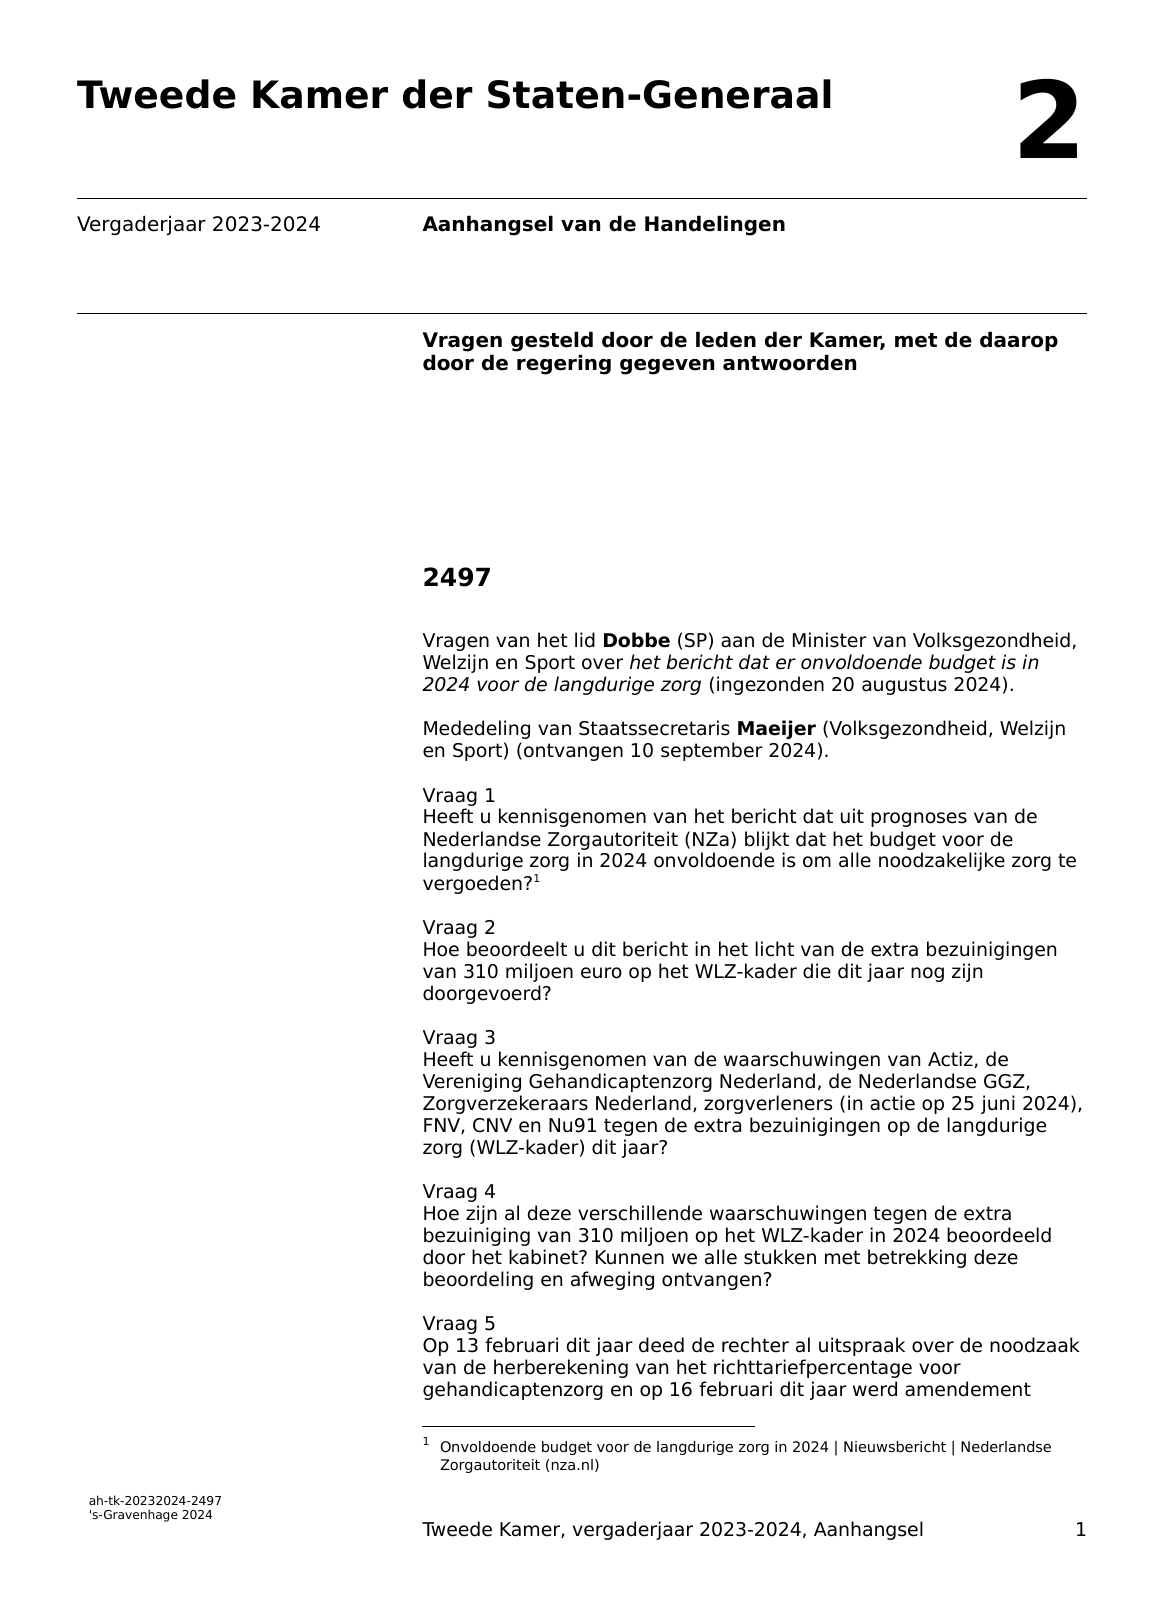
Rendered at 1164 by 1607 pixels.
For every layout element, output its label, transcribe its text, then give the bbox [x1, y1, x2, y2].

text Hoe beoordeelt u dit bericht in het licht van de extra bezuinigingen van 310 miljoen euro op het WLZ-kader die dit jaar nog zijn doorgevoerd? [422, 938, 1087, 1004]
text Mededeling van Staatssecretaris Maeijer (Volksgezondheid, Welzijn en Sport) (ontvangen 10 september 2024). [422, 718, 1087, 762]
text Vragen van het lid Dobbe (SP) aan de Minister van Volksgezondheid, Welzijn en Sport over het bericht dat er onvoldoende budget is in 2024 voor de langdurige zorg (ingezonden 20 augustus 2024). [422, 630, 1087, 696]
text Heeft u kennisgenomen van het bericht dat uit prognoses van de Nederlandse Zorgautoriteit (NZa) blijkt dat het budget voor de langdurige zorg in 2024 onvoldoende is om alle noodzakelijke zorg te vergoeden? [422, 806, 1087, 894]
table_header 2 [886, 59, 1087, 198]
text Hoe zijn al deze verschillende waarschuwingen tegen de extra bezuiniging van 310 miljoen op het WLZ-kader in 2024 beoordeeld door het kabinet? Kunnen we alle stukken met betrekking deze beoordeling en afweging ontvangen? [422, 1203, 1087, 1291]
text Vraag 5 [422, 1313, 1087, 1335]
text Vraag 3 [422, 1027, 1087, 1049]
text 2497 [422, 563, 1087, 592]
text Vraag 1 [422, 784, 1087, 806]
text 's-Gravenhage 2024 [88, 1508, 323, 1522]
table_cell Vragen gesteld door de leden der Kamer, met de daarop door de regering gegeven antwoorden [422, 314, 1087, 375]
text Vraag 2 [422, 917, 1087, 938]
text Op 13 februari dit jaar deed de rechter al uitspraak over de noodzaak van de herberekening van het richttariefpercentage voor gehandicaptenzorg en op 16 februari dit jaar werd amendement [422, 1335, 1087, 1401]
table_header Tweede Kamer der Staten-Generaal [77, 59, 886, 198]
text Heeft u kennisgenomen van de waarschuwingen van Actiz, de Vereniging Gehandicaptenzorg Nederland, de Nederlandse GGZ, Zorgverzekeraars Nederland, zorgverleners (in actie op 25 juni 2024), FNV, CNV en Nu91 tegen de extra bezuinigingen op de langdurige zorg (WLZ-kader) dit jaar? [422, 1049, 1087, 1158]
text Onvoldoende budget voor de langdurige zorg in 2024 | Nieuwsbericht | Nederlandse Zorgautoriteit (nza.nl) [422, 1435, 1087, 1474]
table_cell Vergaderjaar 2023-2024 [77, 199, 422, 313]
table_cell [77, 314, 422, 375]
table_cell Aanhangsel van de Handelingen [422, 199, 1087, 313]
text ah-tk-20232024-2497 [88, 1494, 323, 1508]
text Vraag 4 [422, 1181, 1087, 1203]
